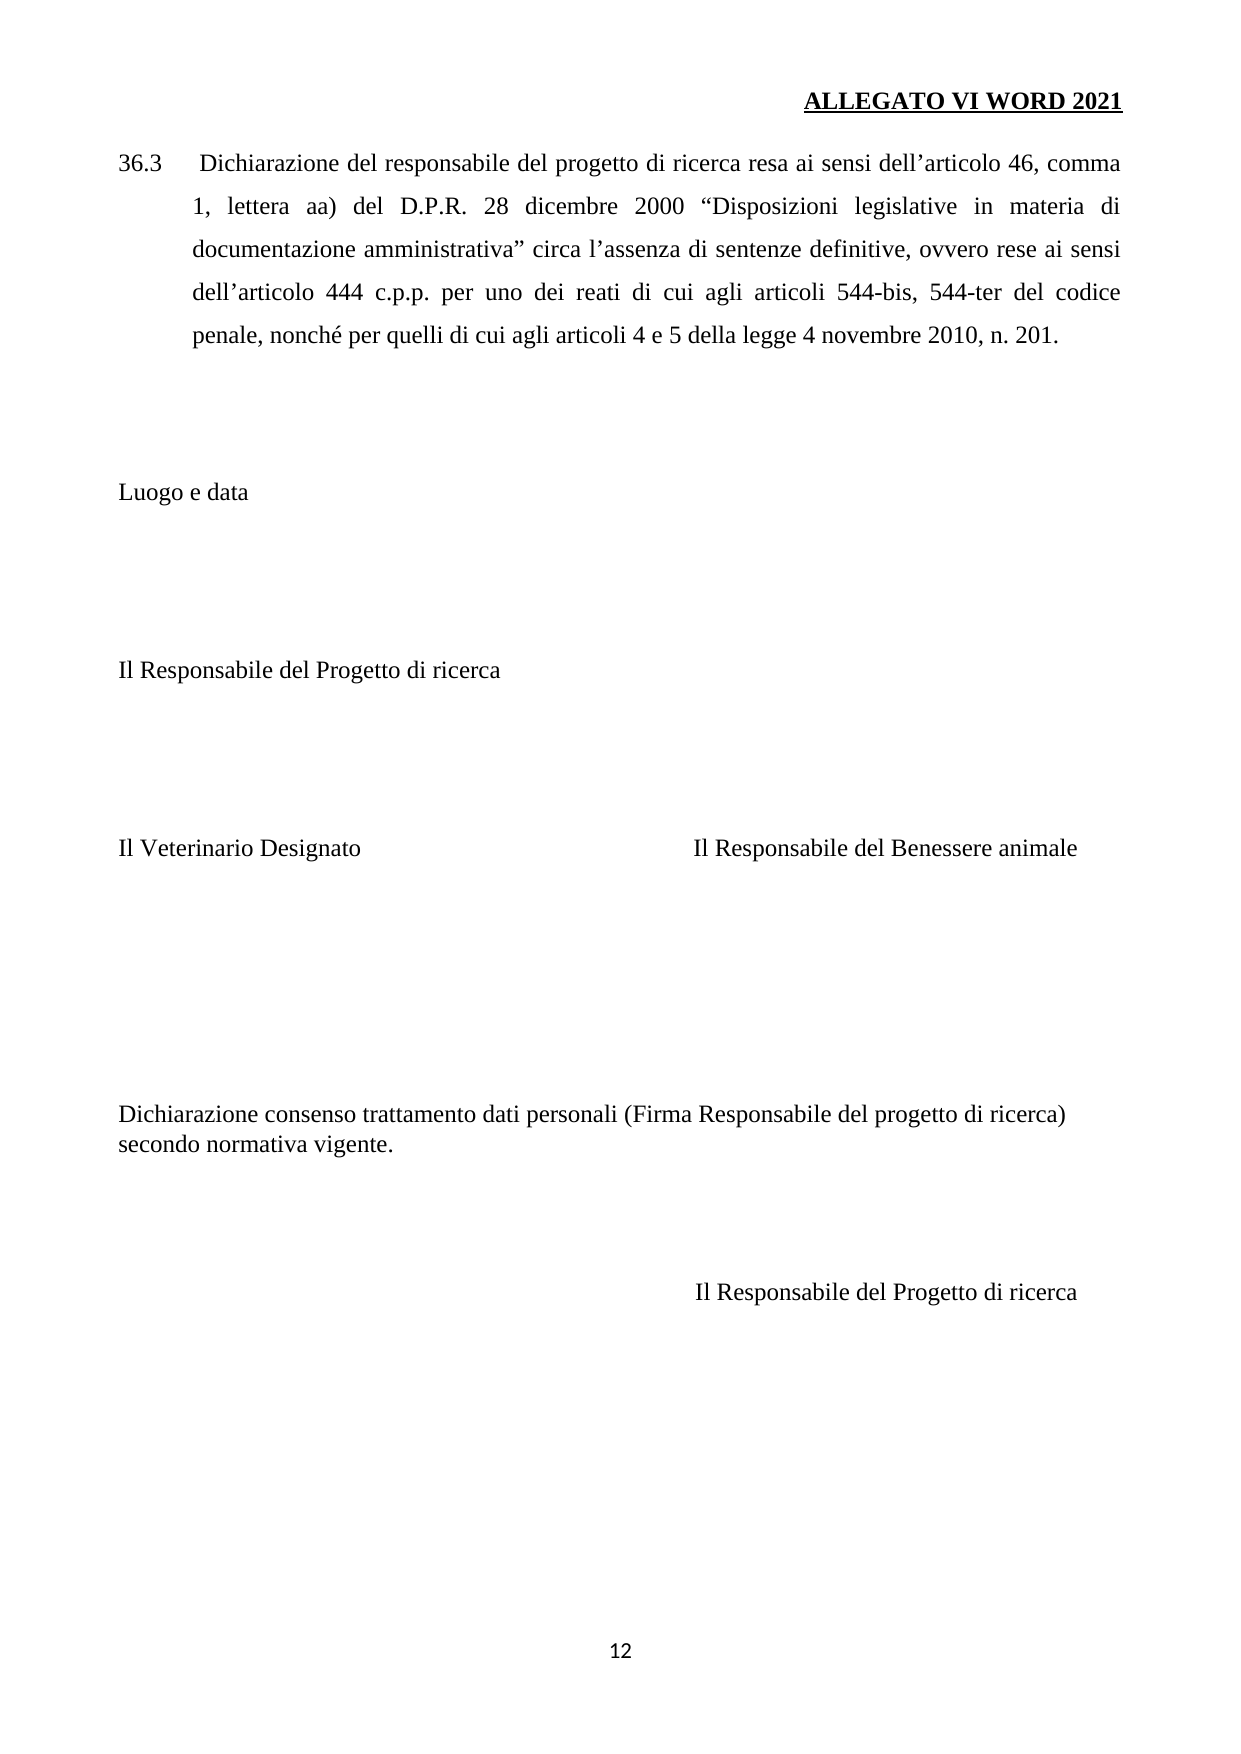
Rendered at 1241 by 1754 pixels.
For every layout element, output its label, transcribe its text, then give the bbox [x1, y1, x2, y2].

text Dichiarazione consenso trattamento dati personali (Firma Responsabile del progetto di ricerca) secondo normativa vigente. [118, 1099, 1122, 1158]
text Il Responsabile del Progetto di ricerca [118, 655, 1122, 684]
text Luogo e data [118, 477, 1122, 506]
text 36.3 Dichiarazione del responsabile del progetto di ricerca resa ai sensi dell’articolo 46, comma 1, lettera aa) del D.P.R. 28 dicembre 2000 “Disposizioni legislative in materia di documentazione amministrativa” circa l’assenza di sentenze definitive, ovvero rese ai sensi dell’articolo 444 c.p.p. per uno dei reati di cui agli articoli 544-bis, 544-ter del codice penale, nonché per quelli di cui agli articoli 4 e 5 della legge 4 novembre 2010, n. 201. [118, 148, 1122, 349]
text Il Responsabile del Progetto di ricerca [643, 1277, 1122, 1306]
text Il Veterinario Designato Il Responsabile del Benessere animale [118, 833, 1122, 862]
